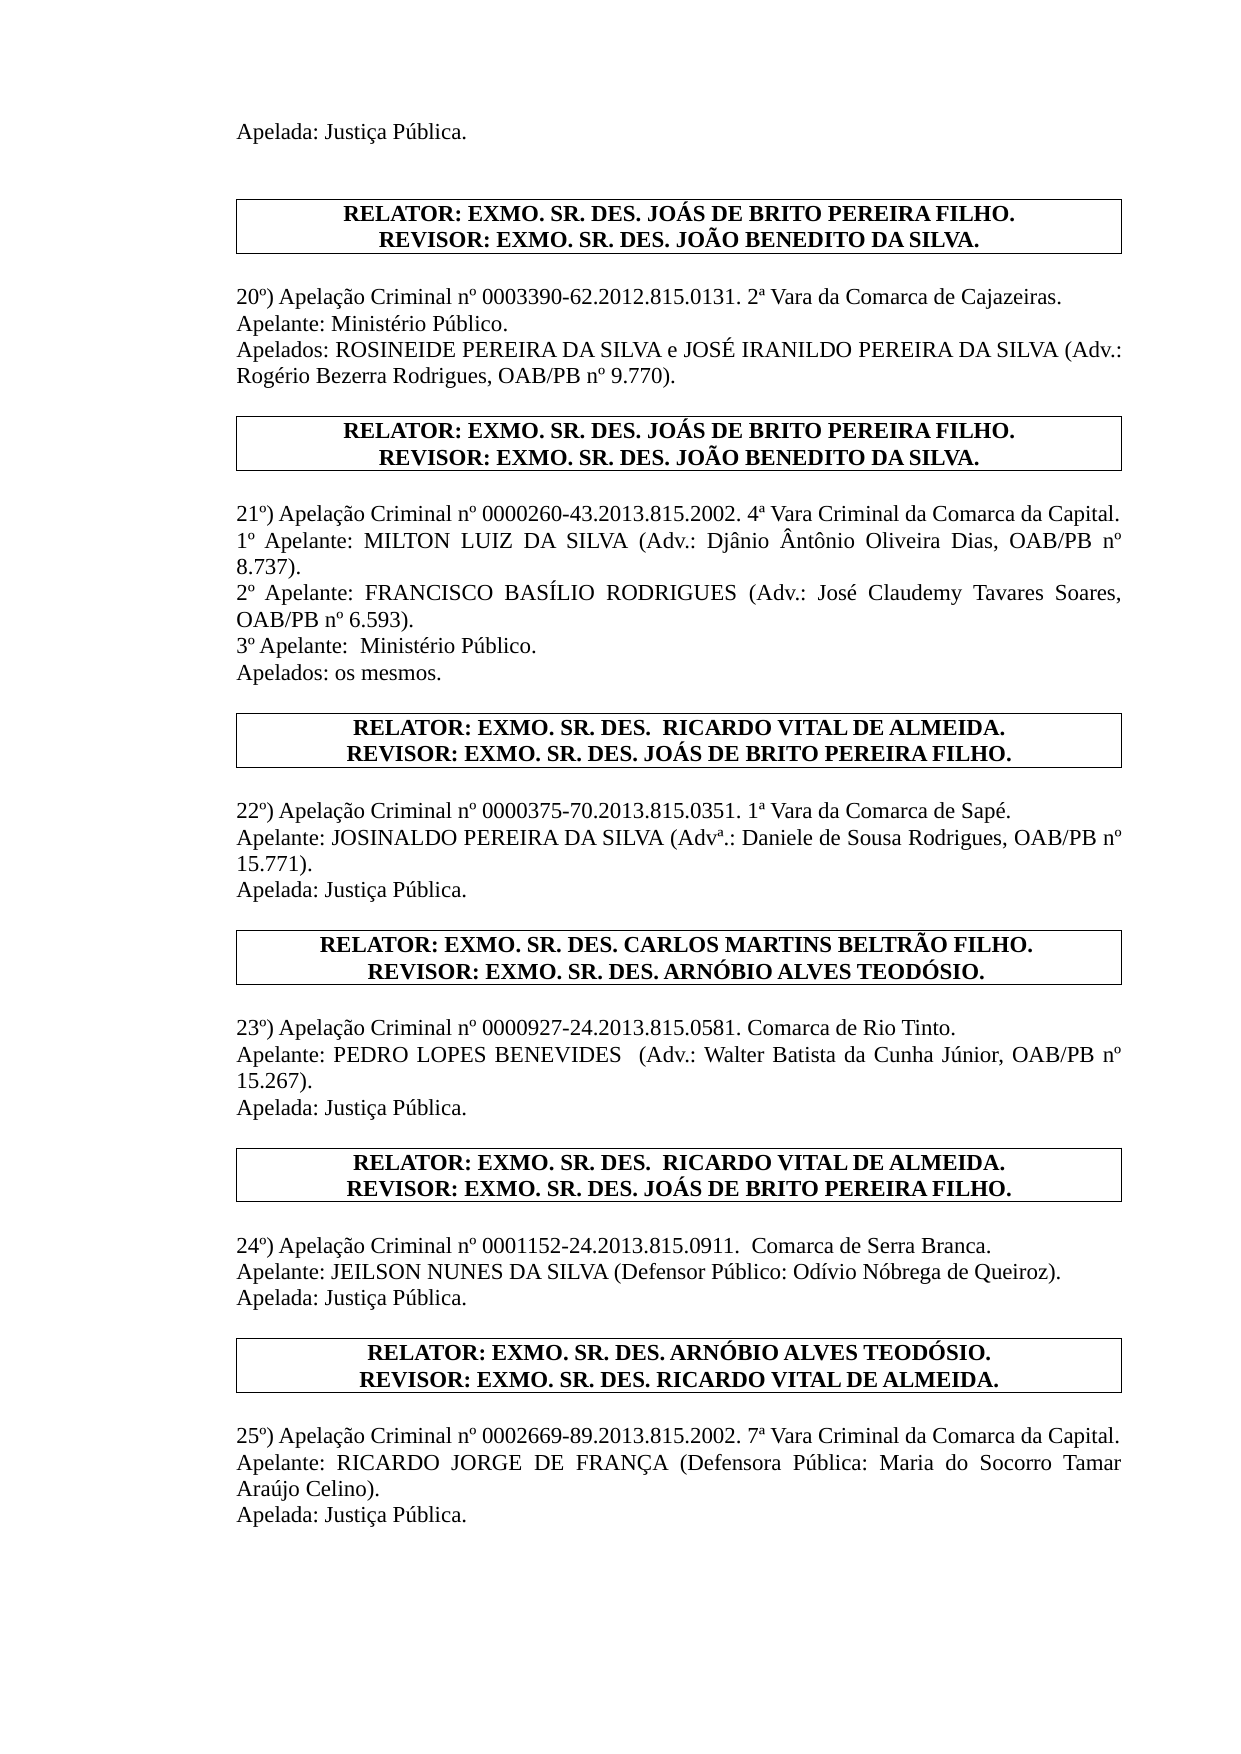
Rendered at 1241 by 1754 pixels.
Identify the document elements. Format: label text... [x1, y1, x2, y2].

text RELATOR: EXMO. SR. DES. CARLOS MARTINS BELTRÃO FILHO. [237, 931, 1121, 957]
text RELATOR: EXMO. SR. DES. RICARDO VITAL DE ALMEIDA. [237, 714, 1121, 739]
text Apelante: JOSINALDO PEREIRA DA SILVA (Advª.: Daniele de Sousa Rodrigues, OAB/PB nº 15.771). [236, 824, 1122, 876]
text 3º Apelante: Ministério Público. [236, 632, 1122, 658]
text Apelada: Justiça Pública. [236, 1093, 1122, 1120]
text REVISOR: EXMO. SR. DES. JOÁS DE BRITO PEREIRA FILHO. [237, 1174, 1121, 1201]
text 23º) Apelação Criminal nº 0000927-24.2013.815.0581. Comarca de Rio Tinto. [236, 1014, 1122, 1041]
text Apelante: Ministério Público. [236, 309, 1122, 336]
text REVISOR: EXMO. SR. DES. RICARDO VITAL DE ALMEIDA. [237, 1365, 1121, 1392]
text 22º) Apelação Criminal nº 0000375-70.2013.815.0351. 1ª Vara da Comarca de Sapé. [236, 797, 1122, 824]
text 1º Apelante: MILTON LUIZ DA SILVA (Adv.: Djânio Ântônio Oliveira Dias, OAB/PB nº 8.737). [236, 527, 1122, 579]
text RELATOR: EXMO. SR. DES. ARNÓBIO ALVES TEODÓSIO. [237, 1339, 1121, 1365]
text RELATOR: EXMO. SR. DES. JOÁS DE BRITO PEREIRA FILHO. [237, 200, 1121, 225]
text Apelada: Justiça Pública. [236, 118, 1122, 144]
text 2º Apelante: FRANCISCO BASÍLIO RODRIGUES (Adv.: José Claudemy Tavares Soares, OAB/PB nº 6.593). [236, 579, 1122, 632]
text 25º) Apelação Criminal nº 0002669-89.2013.815.2002. 7ª Vara Criminal da Comarca da Capital. [236, 1422, 1122, 1449]
text Apelados: ROSINEIDE PEREIRA DA SILVA e JOSÉ IRANILDO PEREIRA DA SILVA (Adv.: Rogério Bezerra Rodrigues, OAB/PB nº 9.770). [236, 336, 1122, 389]
text 24º) Apelação Criminal nº 0001152-24.2013.815.0911. Comarca de Serra Branca. [236, 1232, 1122, 1258]
text Apelada: Justiça Pública. [236, 1502, 1122, 1528]
text Apelada: Justiça Pública. [236, 876, 1122, 903]
text Apelante: JEILSON NUNES DA SILVA (Defensor Público: Odívio Nóbrega de Queiroz). [236, 1258, 1122, 1284]
text REVISOR: EXMO. SR. DES. JOÃO BENEDITO DA SILVA. [237, 443, 1121, 470]
text 20º) Apelação Criminal nº 0003390-62.2012.815.0131. 2ª Vara da Comarca de Cajazeiras. [236, 283, 1122, 309]
text REVISOR: EXMO. SR. DES. JOÃO BENEDITO DA SILVA. [237, 225, 1121, 253]
text REVISOR: EXMO. SR. DES. ARNÓBIO ALVES TEODÓSIO. [237, 957, 1121, 984]
text Apelados: os mesmos. [236, 659, 1122, 686]
text 21º) Apelação Criminal nº 0000260-43.2013.815.2002. 4ª Vara Criminal da Comarca da Capital. [236, 500, 1122, 527]
text RELATOR: EXMO. SR. DES. RICARDO VITAL DE ALMEIDA. [237, 1149, 1121, 1174]
text Apelante: RICARDO JORGE DE FRANÇA (Defensora Pública: Maria do Socorro Tamar Araújo Celino). [236, 1449, 1122, 1502]
text Apelada: Justiça Pública. [236, 1284, 1122, 1311]
text REVISOR: EXMO. SR. DES. JOÁS DE BRITO PEREIRA FILHO. [237, 739, 1121, 767]
text Apelante: PEDRO LOPES BENEVIDES (Adv.: Walter Batista da Cunha Júnior, OAB/PB nº 15.267). [236, 1041, 1122, 1093]
text RELATOR: EXMO. SR. DES. JOÁS DE BRITO PEREIRA FILHO. [237, 417, 1121, 443]
